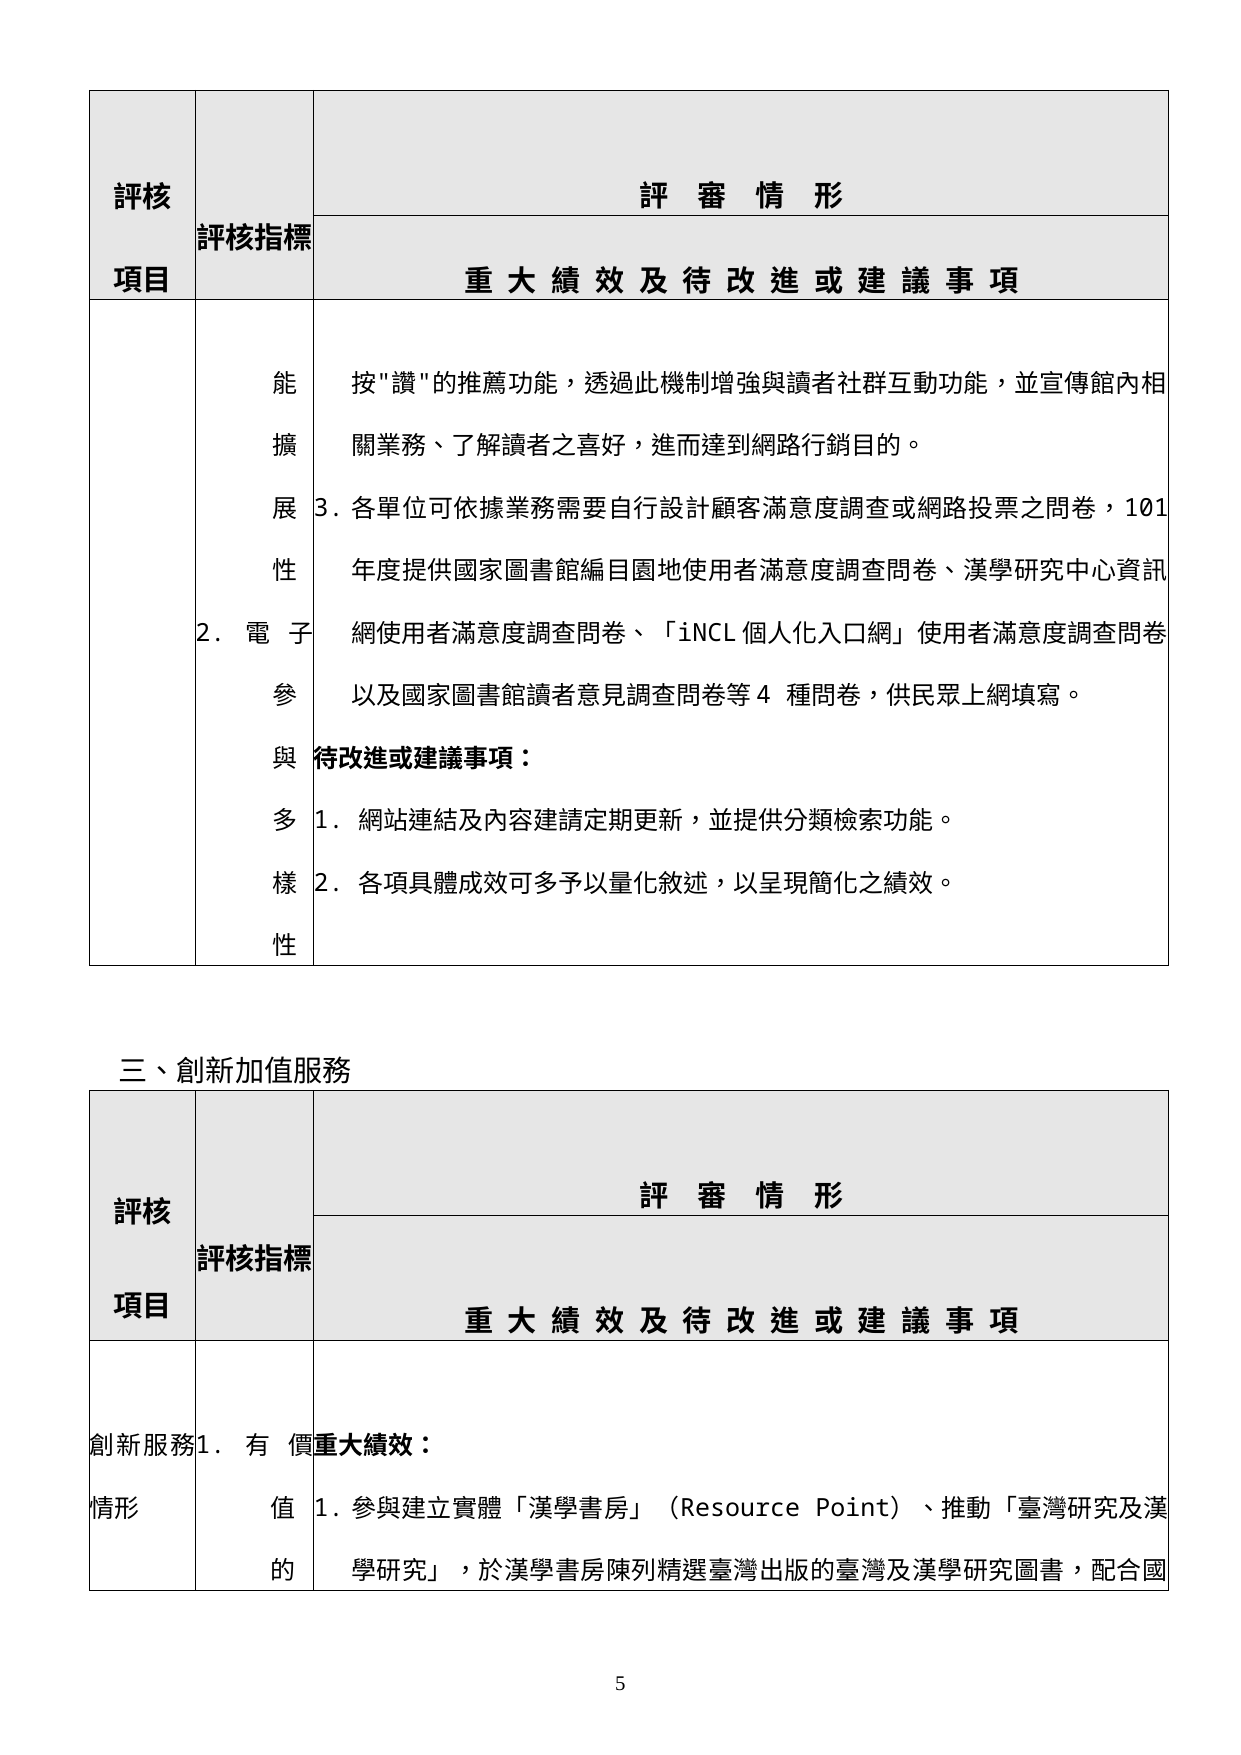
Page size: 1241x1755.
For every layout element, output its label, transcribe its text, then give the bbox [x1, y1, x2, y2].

table_cell [90, 300, 195, 965]
table_header 評核指標 [196, 91, 313, 299]
table_cell 按"讚"的推薦功能，透過此機制增強與讀者社群互動功能，並宣傳館內相關業務、了解讀者之喜好，進而達到網路行銷目的。 各單位可依據業務需要自行設計顧客滿意度調查或網路投票之問卷，101年度提供國家圖書館編目園地使用者滿意度調查問卷、漢學研究中心資訊網使用者滿意度調查問卷、「iNCL個人化入口網」使用者滿意度調查問卷以及國家圖書館讀者意見調查問卷等4 種問卷，供民眾上網填寫。 待改進或建議事項： 1. 網站連結及內容建請定期更新，並提供分類檢索功能。 2. 各項具體成效可多予以量化敘述，以呈現簡化之績效。 [314, 300, 1168, 965]
table_header 評 審 情 形 [314, 1091, 1168, 1215]
table_cell 線上服務量能擴展性 電子參與多樣性 [196, 300, 313, 965]
table_cell 重 大 績 效 及 待 改 進 或 建 議 事 項 [314, 1216, 1168, 1340]
table_cell 重大績效： 參與建立實體「漢學書房」（Resource Point）、推動「臺灣研究及漢學研究」，於漢學書房陳列精選臺灣出版的臺灣及漢學研究圖書，配合國科會整合及建置雙語化臺灣及漢學研究資料庫，舉辦臺灣漢學講座、展覽等推廣活動。 訂定創意提案活動實施計畫，分為「創意提案」、「創新行動提案」二類，並定期辦理提案審查，建立獎勵制度且落實提案之實施。 待改進或建議事項： 本項目之敘寫應載明本項創新服務措施之名稱，並依評核指標分列加強呈現績效，且提出佐證： 有價值的創意服務。 創新服務標竿學習效益。 建請補充行動化服務及跨機關整合服務的創新加值服務措施。 [314, 1341, 1168, 1590]
table_cell 創新服務情形 [90, 1341, 195, 1590]
table_header 評核 項目 [90, 1091, 195, 1340]
table_header 評核 項目 [90, 91, 195, 299]
table_header 評 審 情 形 [314, 91, 1168, 215]
text 三、創新加值服務 [118, 1027, 1122, 1090]
table_header 評核指標 [196, 1091, 313, 1340]
table_cell 重 大 績 效 及 待 改 進 或 建 議 事 項 [314, 216, 1168, 299]
table_cell 有價值的創意服務 創新服務標竿學習效益 組織內部創新機制及運作情形 [196, 1341, 313, 1590]
